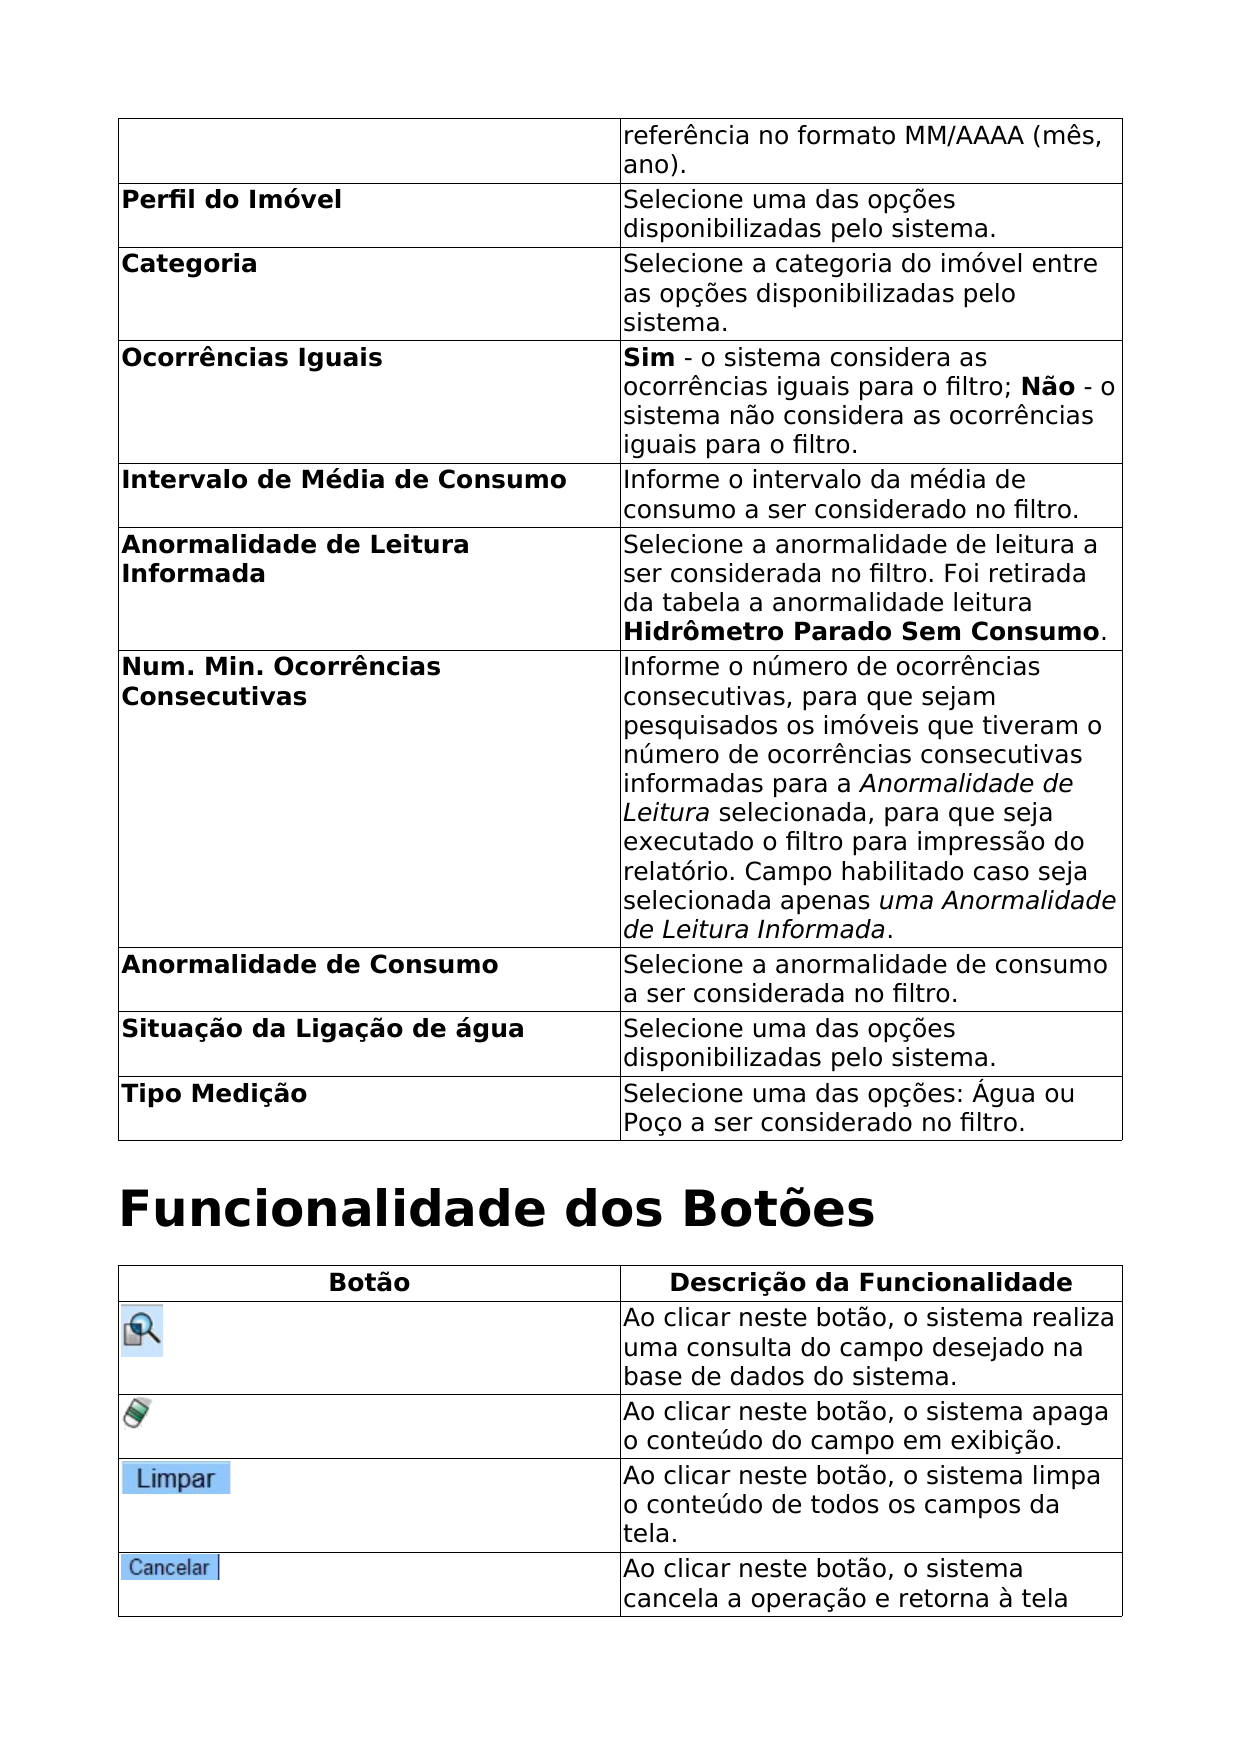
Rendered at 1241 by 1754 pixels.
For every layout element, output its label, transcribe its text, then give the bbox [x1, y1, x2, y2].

subtitle Funcionalidade dos Botões [118, 1180, 1122, 1238]
table_cell Perfil do Imóvel [119, 184, 620, 247]
table_cell Informe o intervalo da média de consumo a ser considerado no filtro. [621, 464, 1122, 527]
table_cell [119, 1553, 620, 1616]
table_cell Selecione a anormalidade de leitura a ser considerada no filtro. Foi retirada da tabela a anormalidade leitura Hidrômetro Parado Sem Consumo. [621, 528, 1122, 649]
picture [121, 1554, 220, 1580]
table_cell Anormalidade de Consumo [119, 948, 620, 1011]
table_cell Informe o número de ocorrências consecutivas, para que sejam pesquisados os imóveis que tiveram o número de ocorrências consecutivas informadas para a Anormalidade de Leitura selecionada, para que seja executado o filtro para impressão do relatório. Campo habilitado caso seja selecionada apenas uma Anormalidade de Leitura Informada. [621, 651, 1122, 947]
table_cell referência no formato MM/AAAA (mês, ano). [621, 119, 1122, 182]
table_cell [119, 1459, 620, 1552]
table_header Descrição da Funcionalidade [621, 1266, 1122, 1301]
table_cell Tipo Medição [119, 1077, 620, 1140]
table_cell [119, 1395, 620, 1458]
table_cell Selecione uma das opções disponibilizadas pelo sistema. [621, 184, 1122, 247]
table_cell Ao clicar neste botão, o sistema apaga o conteúdo do campo em exibição. [621, 1395, 1122, 1458]
table_cell Ao clicar neste botão, o sistema cancela a operação e retorna à tela [621, 1553, 1122, 1616]
table_cell Intervalo de Média de Consumo [119, 464, 620, 527]
picture [121, 1397, 153, 1430]
table_cell Ocorrências Iguais [119, 341, 620, 463]
table_cell [119, 119, 620, 182]
picture [121, 1303, 164, 1357]
table_cell Selecione a anormalidade de consumo a ser considerada no filtro. [621, 948, 1122, 1011]
table_header Botão [119, 1266, 620, 1301]
table_cell Sim - o sistema considera as ocorrências iguais para o filtro; Não - o sistema não considera as ocorrências iguais para o filtro. [621, 341, 1122, 463]
picture [121, 1461, 231, 1494]
table_cell Selecione uma das opções: Água ou Poço a ser considerado no filtro. [621, 1077, 1122, 1140]
table_cell Num. Min. Ocorrências Consecutivas [119, 651, 620, 947]
table_cell Selecione uma das opções disponibilizadas pelo sistema. [621, 1012, 1122, 1076]
table_cell Ao clicar neste botão, o sistema realiza uma consulta do campo desejado na base de dados do sistema. [621, 1302, 1122, 1394]
table_cell Categoria [119, 248, 620, 340]
table_cell Anormalidade de Leitura Informada [119, 528, 620, 649]
table_cell Ao clicar neste botão, o sistema limpa o conteúdo de todos os campos da tela. [621, 1459, 1122, 1552]
table_cell Selecione a categoria do imóvel entre as opções disponibilizadas pelo sistema. [621, 248, 1122, 340]
table_cell Situação da Ligação de água [119, 1012, 620, 1076]
table_cell [119, 1302, 620, 1394]
